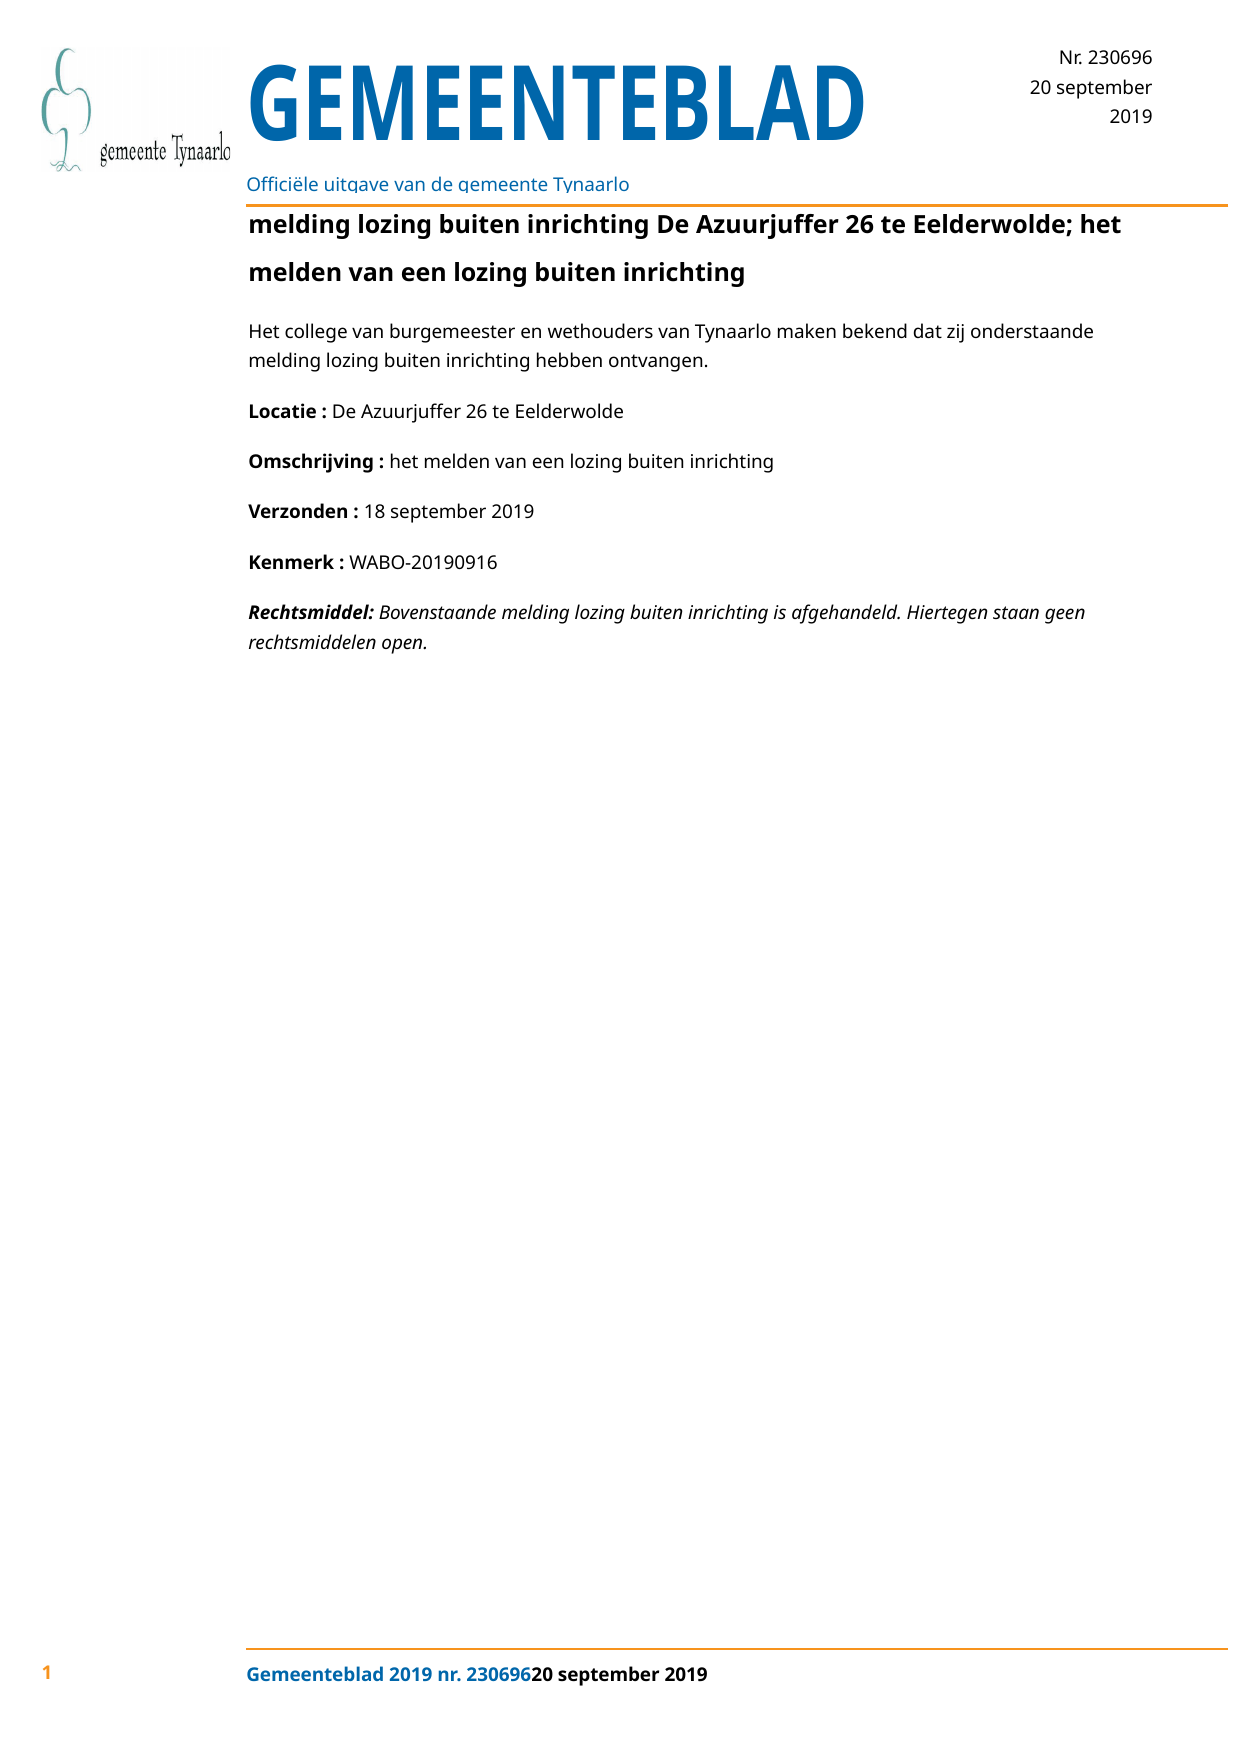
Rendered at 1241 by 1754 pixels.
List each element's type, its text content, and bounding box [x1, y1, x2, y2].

picture [41, 47, 231, 172]
text Kenmerk : WABO-20190916 [248, 549, 1152, 575]
text Locatie : De Azuurjuffer 26 te Eelderwolde [248, 398, 1152, 424]
text Omschrijving : het melden van een lozing buiten inrichting [248, 448, 1152, 474]
text melding lozing buiten inrichting De Azuurjuffer 26 te Eelderwolde; het melden van een lozing buiten inrichting [248, 207, 1152, 288]
text Verzonden : 18 september 2019 [248, 499, 1152, 524]
text Het college van burgemeester en wethouders van Tynaarlo maken bekend dat zij onderstaande melding lozing buiten inrichting hebben ontvangen. [248, 318, 1152, 373]
text Rechtsmiddel: Bovenstaande melding lozing buiten inrichting is afgehandeld. Hiertegen staan geen rechtsmiddelen open. [248, 599, 1152, 655]
